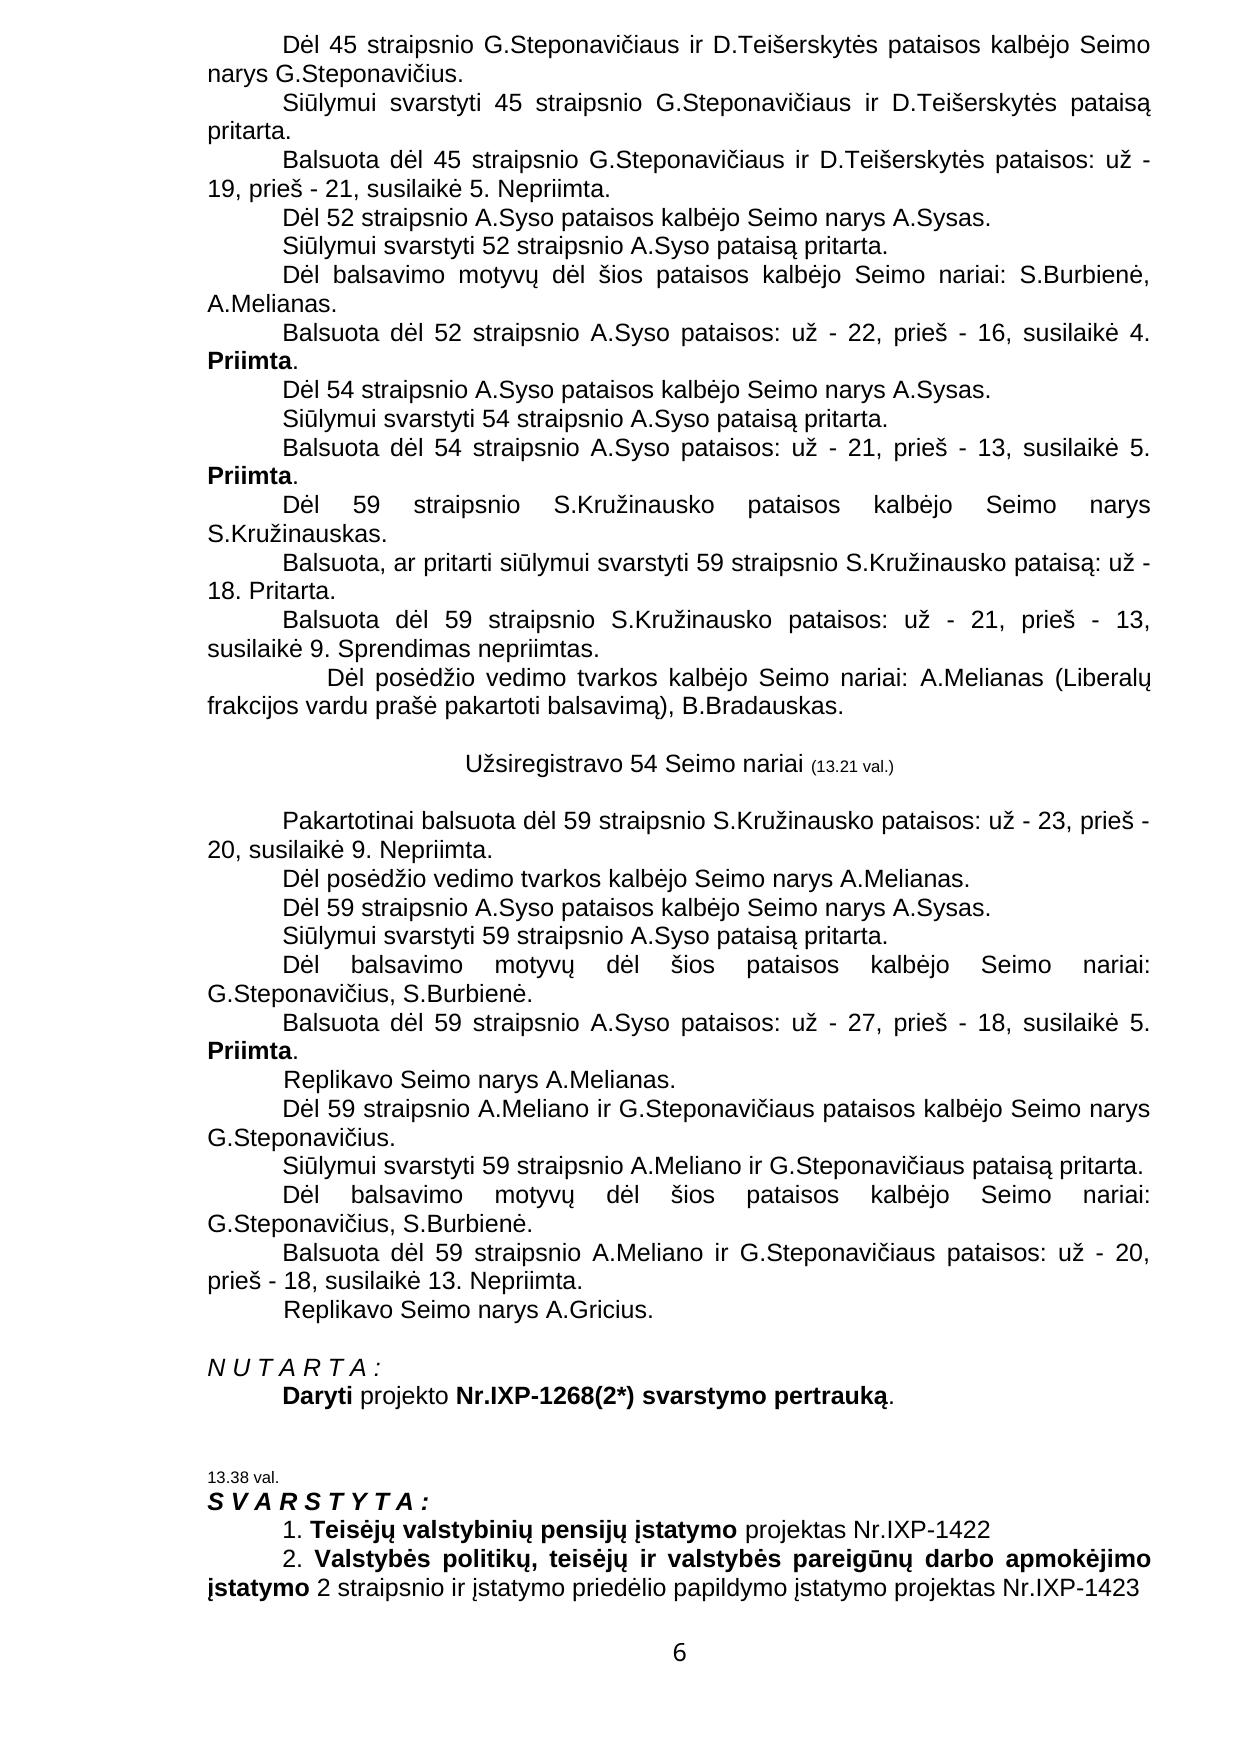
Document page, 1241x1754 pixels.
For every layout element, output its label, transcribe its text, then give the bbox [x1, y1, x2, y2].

text Pakartotinai balsuota dėl 59 straipsnio S.Kružinausko pataisos: už - 23, prieš - 20, susilaikė 9. Nepriimta. [207, 806, 1152, 864]
text Dėl posėdžio vedimo tvarkos kalbėjo Seimo narys A.Melianas. [207, 864, 1152, 892]
text Siūlymui svarstyti 54 straipsnio A.Syso pataisą pritarta. [207, 404, 1152, 432]
text Siūlymui svarstyti 52 straipsnio A.Syso pataisą pritarta. [207, 231, 1152, 260]
text 13.38 val. [207, 1467, 1152, 1487]
text Dėl posėdžio vedimo tvarkos kalbėjo Seimo nariai: A.Melianas (Liberalų frakcijos vardu prašė pakartoti balsavimą), B.Bradauskas. [207, 662, 1152, 720]
text Balsuota dėl 52 straipsnio A.Syso pataisos: už - 22, prieš - 16, susilaikė 4. Priimta. [207, 317, 1152, 375]
text Dėl 45 straipsnio G.Steponavičiaus ir D.Teišerskytės pataisos kalbėjo Seimo narys G.Steponavičius. [207, 30, 1152, 87]
text N U T A R T A : [207, 1352, 1152, 1381]
text Užsiregistravo 54 Seimo nariai (13.21 val.) [207, 749, 1152, 777]
text Replikavo Seimo narys A.Melianas. [207, 1065, 1152, 1094]
text Dėl 59 straipsnio S.Kružinausko pataisos kalbėjo Seimo narys S.Kružinauskas. [207, 490, 1152, 547]
text 1. Teisėjų valstybinių pensijų įstatymo projektas Nr.IXP-1422 [207, 1515, 1152, 1544]
text Siūlymui svarstyti 45 straipsnio G.Steponavičiaus ir D.Teišerskytės pataisą pritarta. [207, 87, 1152, 145]
text Balsuota, ar pritarti siūlymui svarstyti 59 straipsnio S.Kružinausko pataisą: už - 18. Pritarta. [207, 547, 1152, 605]
text Balsuota dėl 45 straipsnio G.Steponavičiaus ir D.Teišerskytės pataisos: už - 19, prieš - 21, susilaikė 5. Nepriimta. [207, 145, 1152, 202]
text Dėl balsavimo motyvų dėl šios pataisos kalbėjo Seimo nariai: S.Burbienė, A.Melianas. [207, 260, 1152, 317]
text 2. Valstybės politikų, teisėjų ir valstybės pareigūnų darbo apmokėjimo įstatymo 2 straipsnio ir įstatymo priedėlio papildymo įstatymo projektas Nr.IXP-1423 [207, 1544, 1152, 1602]
text Daryti projekto Nr.IXP-1268(2*) svarstymo pertrauką. [207, 1381, 1152, 1410]
text Balsuota dėl 54 straipsnio A.Syso pataisos: už - 21, prieš - 13, susilaikė 5. Priimta. [207, 432, 1152, 490]
text Balsuota dėl 59 straipsnio A.Syso pataisos: už - 27, prieš - 18, susilaikė 5. Priimta. [207, 1007, 1152, 1065]
text S V A R S T Y T A : [207, 1487, 1152, 1515]
text Siūlymui svarstyti 59 straipsnio A.Syso pataisą pritarta. [207, 921, 1152, 950]
text Dėl balsavimo motyvų dėl šios pataisos kalbėjo Seimo nariai: G.Steponavičius, S.Burbienė. [207, 1180, 1152, 1237]
text Dėl 54 straipsnio A.Syso pataisos kalbėjo Seimo narys A.Sysas. [207, 375, 1152, 404]
text Dėl balsavimo motyvų dėl šios pataisos kalbėjo Seimo nariai: G.Steponavičius, S.Burbienė. [207, 950, 1152, 1007]
text Dėl 52 straipsnio A.Syso pataisos kalbėjo Seimo narys A.Sysas. [207, 202, 1152, 231]
text Siūlymui svarstyti 59 straipsnio A.Meliano ir G.Steponavičiaus pataisą pritarta. [207, 1151, 1152, 1180]
text Balsuota dėl 59 straipsnio A.Meliano ir G.Steponavičiaus pataisos: už - 20, prieš - 18, susilaikė 13. Nepriimta. [207, 1237, 1152, 1295]
text Balsuota dėl 59 straipsnio S.Kružinausko pataisos: už - 21, prieš - 13, susilaikė 9. Sprendimas nepriimtas. [207, 605, 1152, 662]
text Dėl 59 straipsnio A.Syso pataisos kalbėjo Seimo narys A.Sysas. [207, 892, 1152, 921]
text Dėl 59 straipsnio A.Meliano ir G.Steponavičiaus pataisos kalbėjo Seimo narys G.Steponavičius. [207, 1094, 1152, 1151]
text Replikavo Seimo narys A.Gricius. [207, 1295, 1152, 1324]
